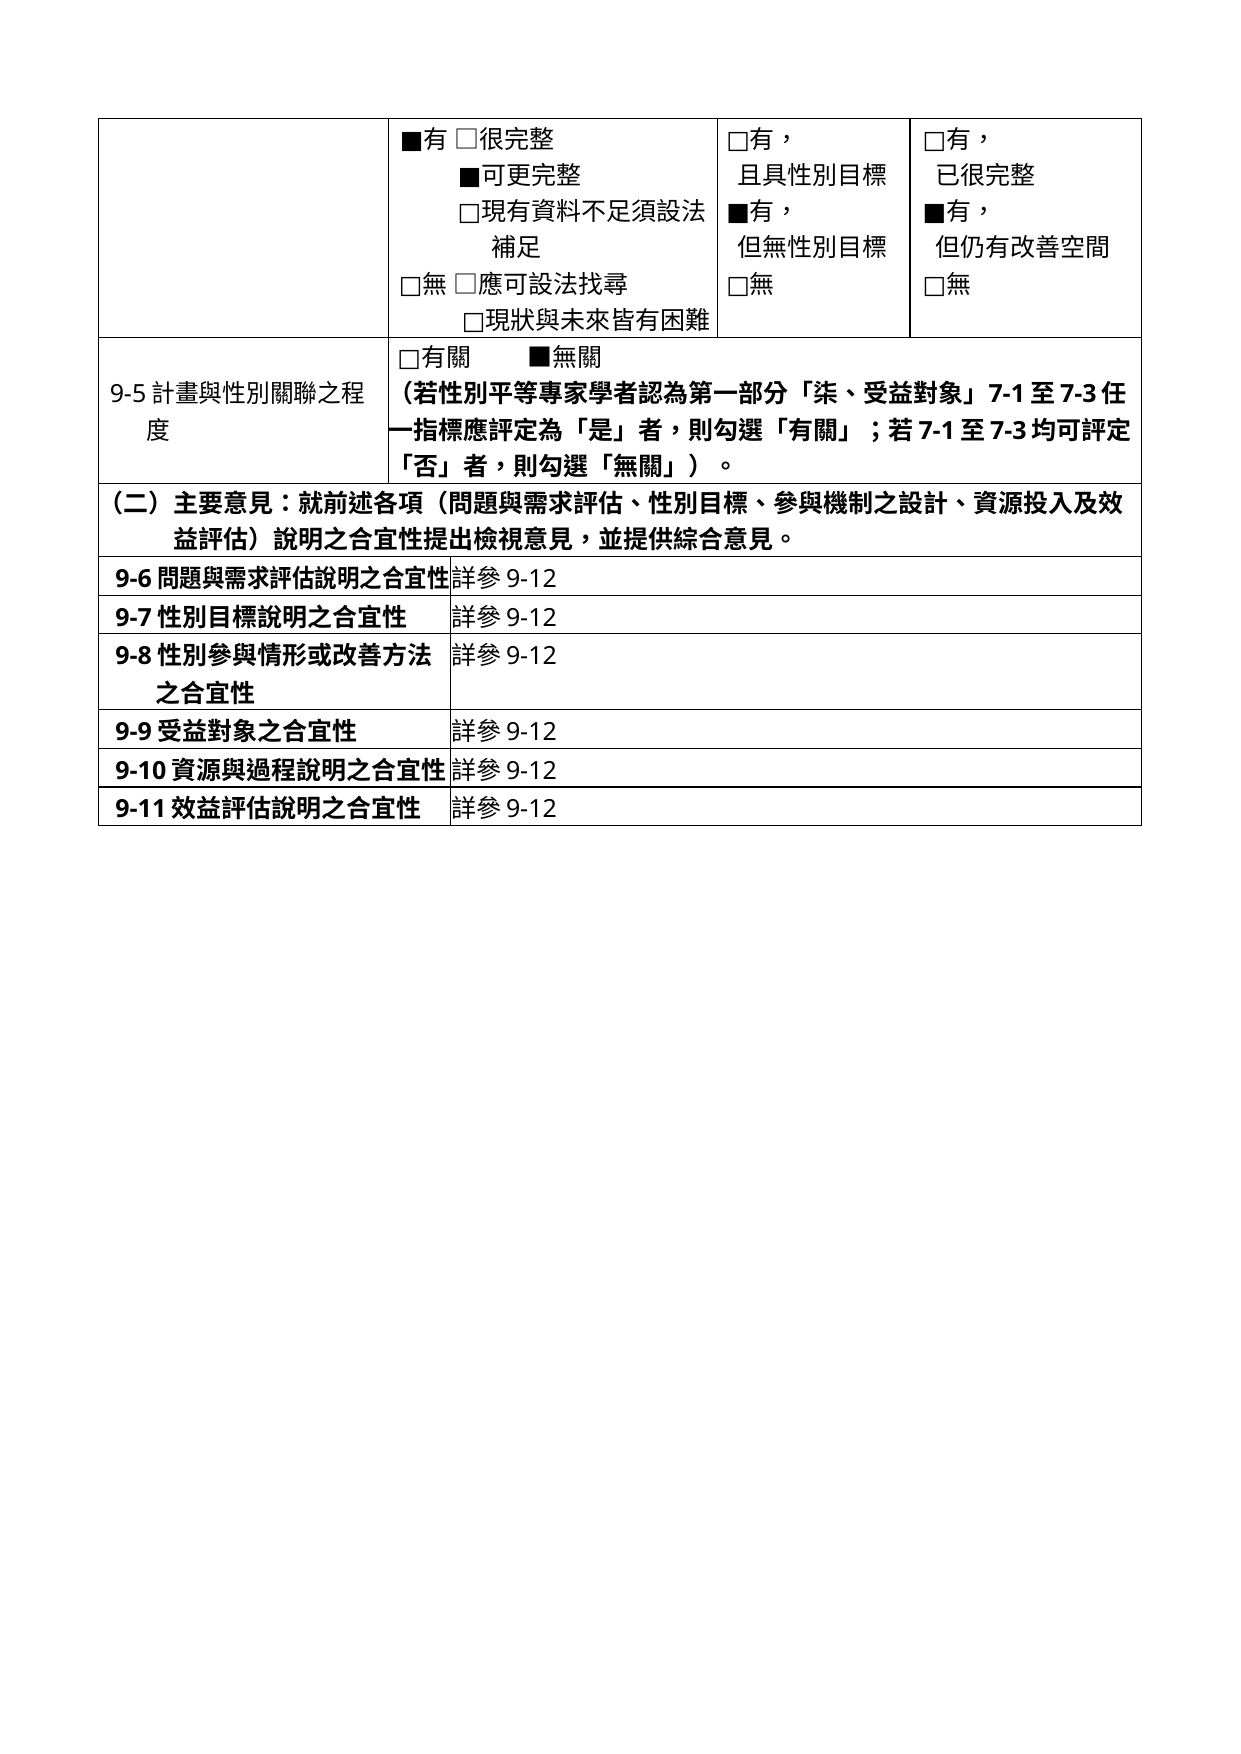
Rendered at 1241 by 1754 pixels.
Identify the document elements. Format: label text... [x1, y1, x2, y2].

table_cell □有， 且具性別目標 ■有， 但無性別目標 □無 [718, 119, 909, 337]
table_cell 詳參9-12 [451, 596, 1141, 633]
table_cell 詳參9-12 [451, 788, 1141, 825]
table_cell 9-8性別參與情形或改善方法之合宜性 [99, 634, 450, 709]
table_cell 9-11效益評估說明之合宜性 [99, 788, 450, 825]
table_cell □有關 ■無關 （若性別平等專家學者認為第一部分「柒、受益對象」7-1至7-3任一指標應評定為「是」者，則勾選「有關」；若7-1至7-3均可評定「否」者，則勾選「無關」）。 [389, 338, 1141, 483]
table_cell □有， 已很完整 ■有， 但仍有改善空間 □無 [911, 119, 1141, 337]
table_cell （二）主要意見：就前述各項（問題與需求評估、性別目標、參與機制之設計、資源投入及效益評估）說明之合宜性提出檢視意見，並提供綜合意見。 [99, 484, 1141, 556]
table_cell 9-6問題與需求評估說明之合宜性 [99, 557, 450, 595]
table_cell 9-5計畫與性別關聯之程度 [99, 338, 388, 483]
table_cell 詳參9-12 [451, 557, 1141, 595]
table_cell 9-9受益對象之合宜性 [99, 710, 450, 748]
table_cell 9-10資源與過程說明之合宜性 [99, 749, 450, 786]
table_cell [99, 119, 388, 337]
table_cell 詳參9-12 [451, 710, 1141, 748]
table_cell 9-7性別目標說明之合宜性 [99, 596, 450, 633]
table_cell 詳參9-12 [451, 634, 1141, 709]
table_cell ■有 □很完整 ■可更完整 □現有資料不足須設法 補足 □無 □應可設法找尋 □現狀與未來皆有困難 [389, 119, 717, 337]
table_cell 詳參9-12 [451, 749, 1141, 786]
